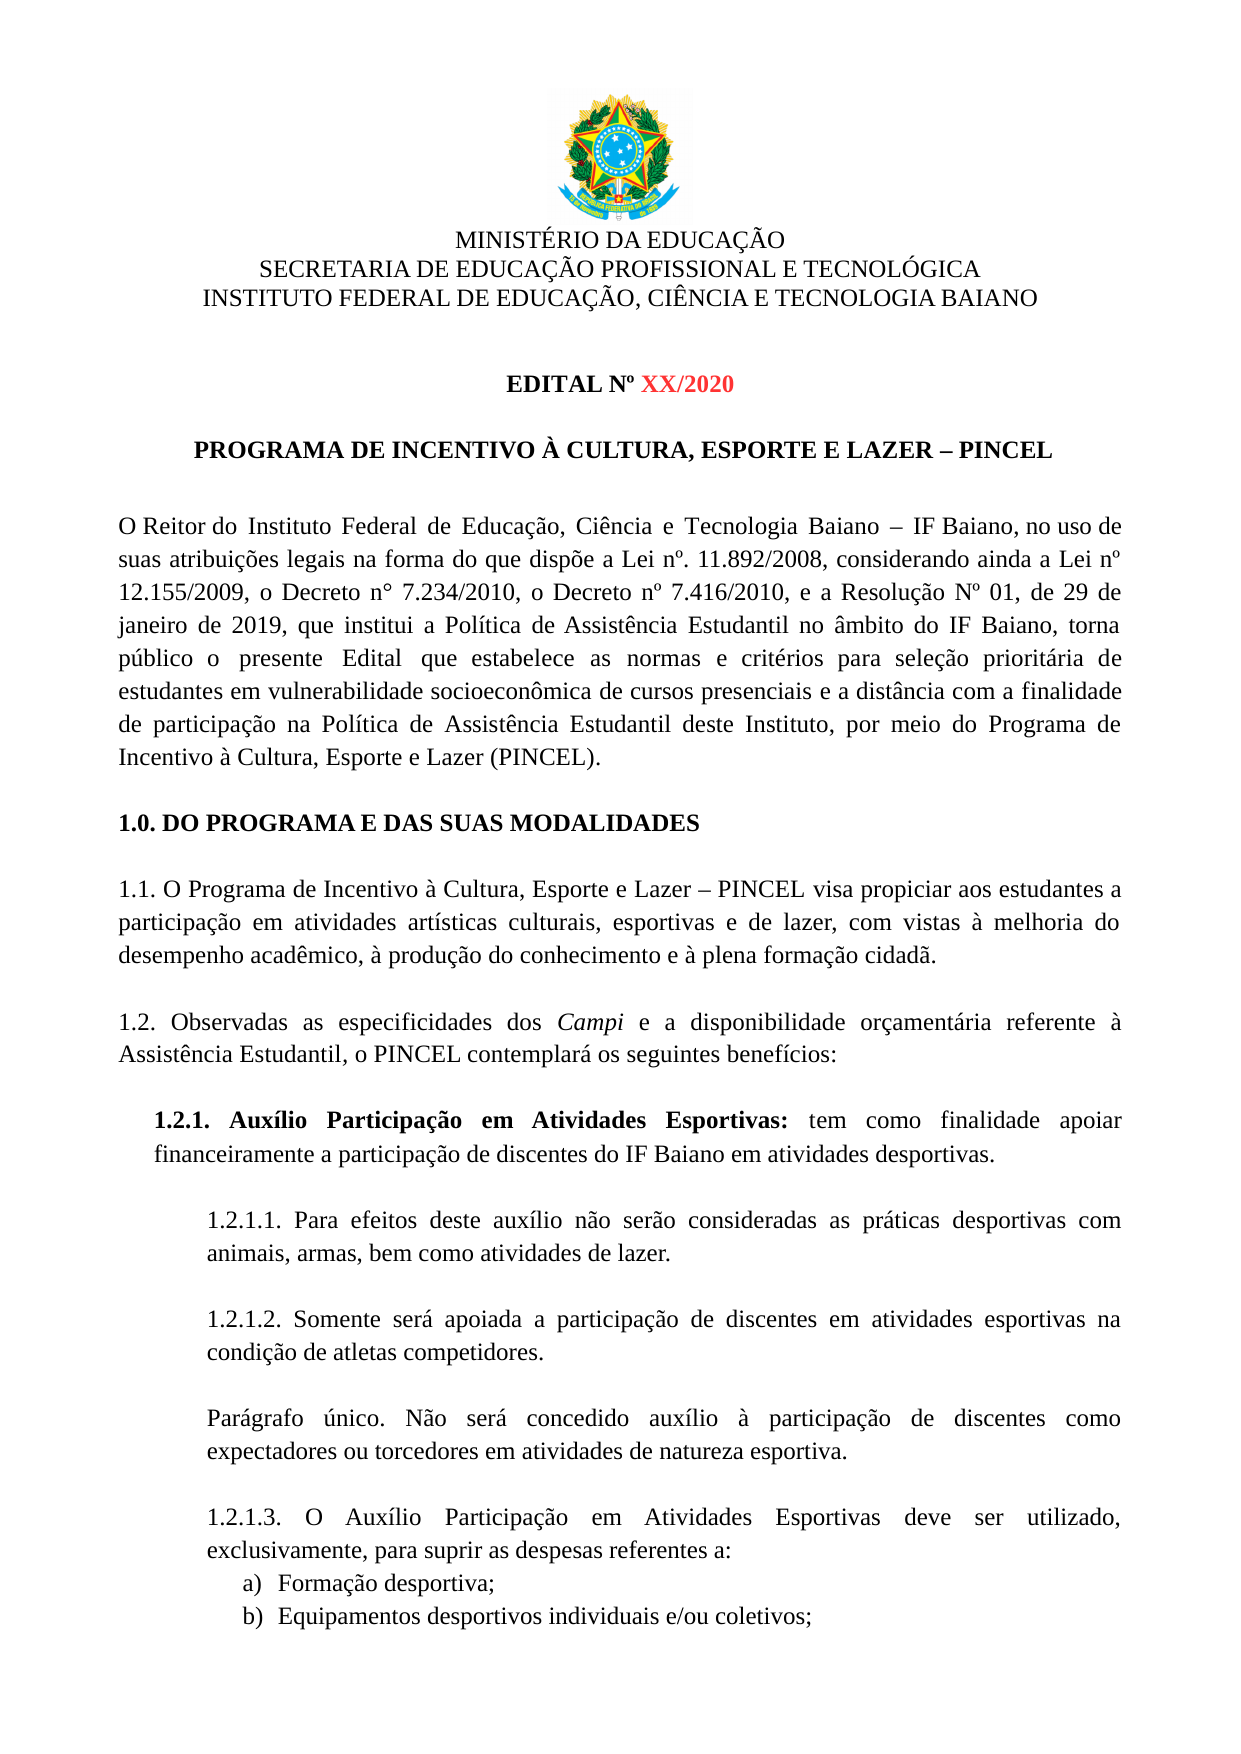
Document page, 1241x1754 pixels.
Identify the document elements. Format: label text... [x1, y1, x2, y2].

text Parágrafo único. Não será concedido auxílio à participação de discentes como expectadores ou torcedores em atividades de natureza esportiva. [207, 1403, 1122, 1464]
text SECRETARIA DE EDUCAÇÃO PROFISSIONAL E TECNOLÓGICA [118, 254, 1122, 283]
text 1.2.1.3. O Auxílio Participação em Atividades Esportivas deve ser utilizado, exclusivamente, para suprir as despesas referentes a: [207, 1502, 1122, 1564]
text 1.2.1.2. Somente será apoiada a participação de discentes em atividades esportivas na condição de atletas competidores. [207, 1304, 1122, 1366]
text O Reitor do Instituto Federal de Educação, Ciência e Tecnologia Baiano – IF Baiano, no uso de suas atribuições legais na forma do que dispõe a Lei nº. 11.892/2008, considerando ainda a Lei nº 12.155/2009, o Decreto n° 7.234/2010, o Decreto nº 7.416/2010, e a Resolução Nº 01, de 29 de janeiro de 2019, que institui a Política de Assistência Estudantil no âmbito do IF Baiano, torna público o presente Edital que estabelece as normas e critérios para seleção prioritária de estudantes em vulnerabilidade socioeconômica de cursos presenciais e a distância com a finalidade de participação na Política de Assistência Estudantil deste Instituto, por meio do Programa de Incentivo à Cultura, Esporte e Lazer (PINCEL). [118, 511, 1122, 771]
text 1.2. Observadas as especificidades dos Campi e a disponibilidade orçamentária referente à Assistência Estudantil, o PINCEL contemplará os seguintes benefícios: [118, 1007, 1122, 1068]
list Formação desportiva; [242, 1568, 1122, 1597]
text MINISTÉRIO DA EDUCAÇÃO [118, 225, 1122, 254]
text 1.2.1.1. Para efeitos deste auxílio não serão consideradas as práticas desportivas com animais, armas, bem como atividades de lazer. [207, 1205, 1122, 1266]
text 1.2.1. Auxílio Participação em Atividades Esportivas: tem como finalidade apoiar financeiramente a participação de discentes do IF Baiano em atividades desportivas. [153, 1106, 1122, 1167]
text EDITAL Nº XX/2020 [118, 369, 1122, 398]
text PROGRAMA DE INCENTIVO À CULTURA, ESPORTE E LAZER – PINCEL [118, 435, 1122, 464]
text 1.0. DO PROGRAMA E DAS SUAS MODALIDADES [118, 808, 1122, 837]
text 1.1. O Programa de Incentivo à Cultura, Esporte e Lazer – PINCEL visa propiciar aos estudantes a participação em atividades artísticas culturais, esportivas e de lazer, com vistas à melhoria do desempenho acadêmico, à produção do conhecimento e à plena formação cidadã. [118, 874, 1122, 969]
text INSTITUTO FEDERAL DE EDUCAÇÃO, CIÊNCIA E TECNOLOGIA BAIANO [118, 283, 1122, 312]
list Equipamentos desportivos individuais e/ou coletivos; [242, 1601, 1122, 1630]
